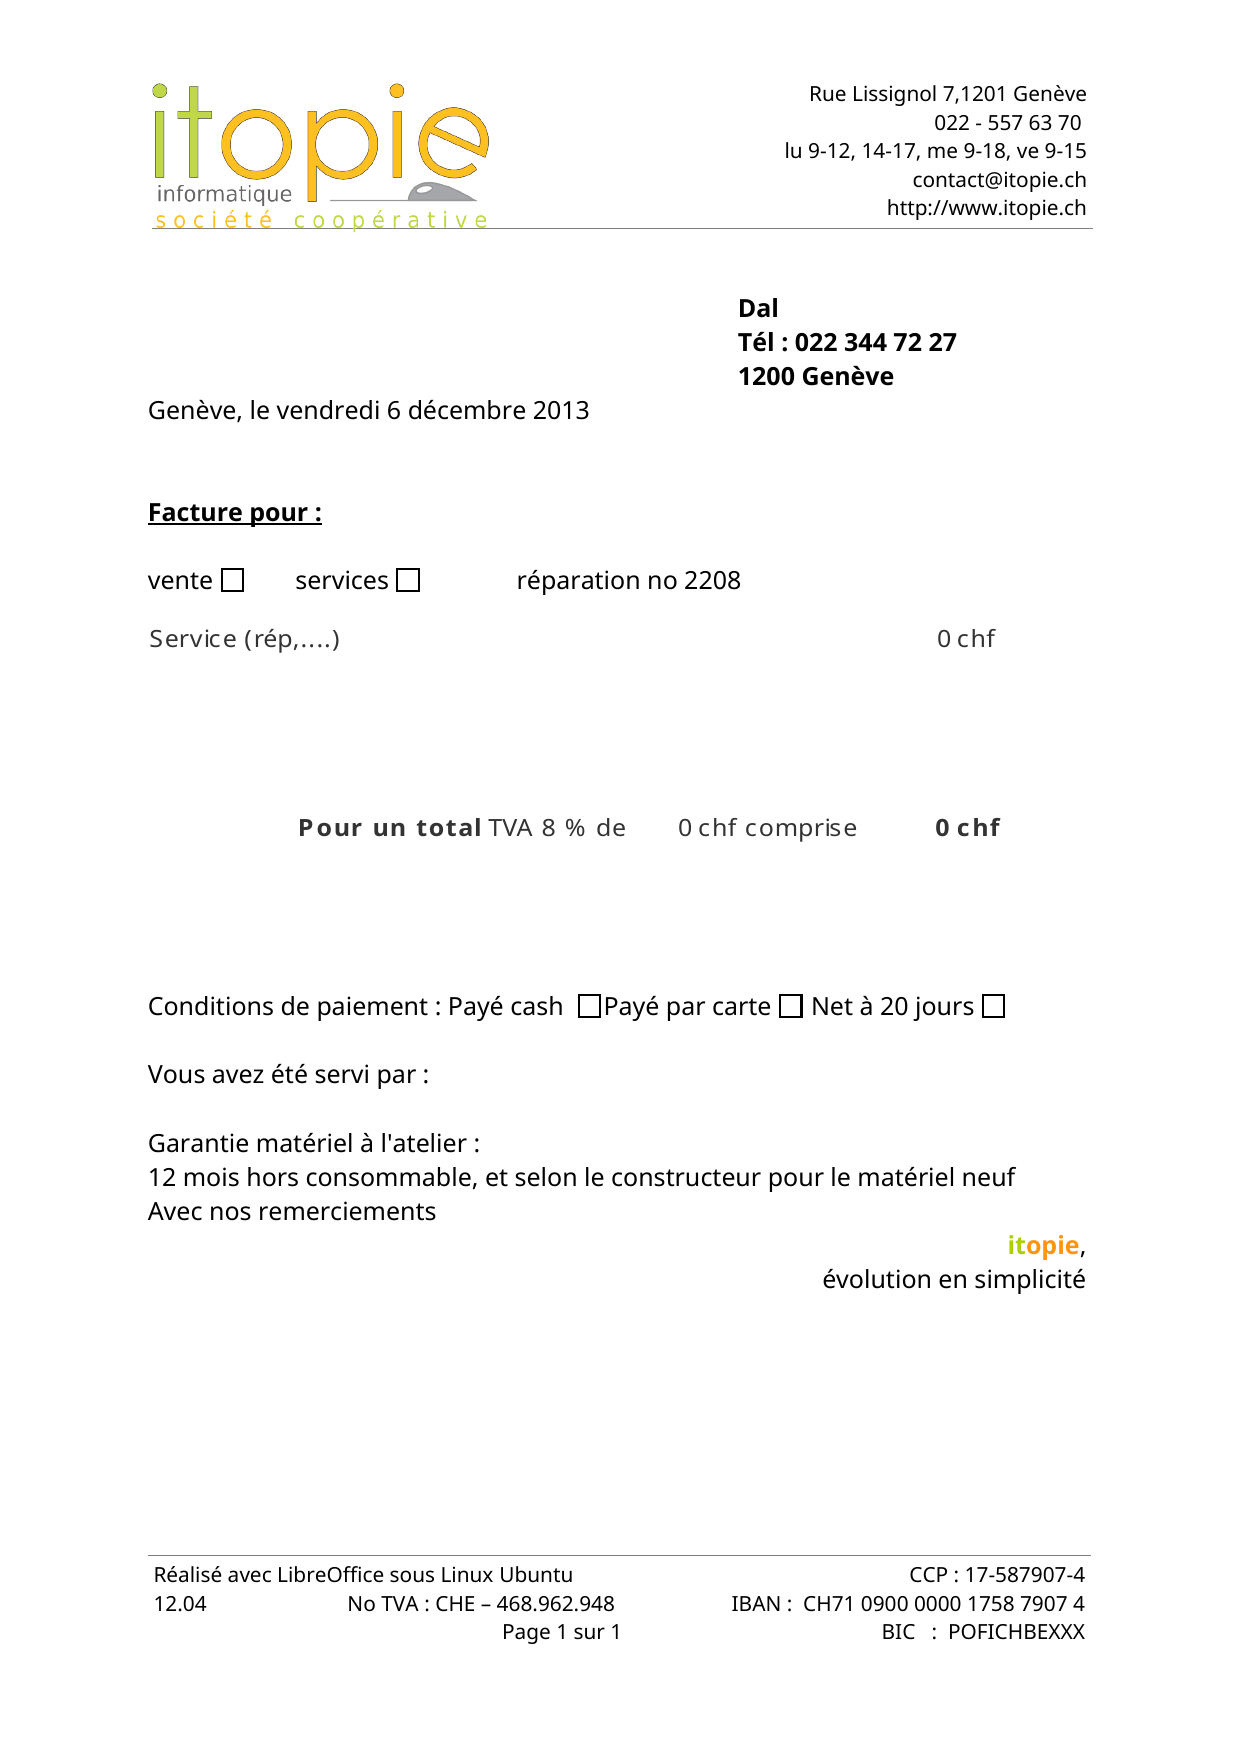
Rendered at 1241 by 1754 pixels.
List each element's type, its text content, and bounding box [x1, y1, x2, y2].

text Conditions de paiement : Payé cash Payé par carte Net à 20 jours [148, 989, 1093, 1023]
text Avec nos remerciements [148, 1193, 1093, 1227]
picture [138, 72, 500, 244]
text 12 mois hors consommable, et selon le constructeur pour le matériel neuf [148, 1159, 1093, 1193]
text vente services réparation no 2208 [148, 563, 1093, 597]
text itopie, [148, 1227, 1093, 1262]
text 1200 Genève [148, 358, 1093, 392]
text Facture pour : [148, 495, 1093, 529]
text Dal [148, 290, 1093, 324]
text Garantie matériel à l'atelier : [148, 1125, 1093, 1159]
text Tél : 022 344 72 27 [148, 324, 1093, 358]
text Genève, le vendredi 6 décembre 2013 [148, 392, 1093, 427]
text Vous avez été servi par : [148, 1057, 1093, 1091]
text évolution en simplicité [148, 1262, 1093, 1296]
